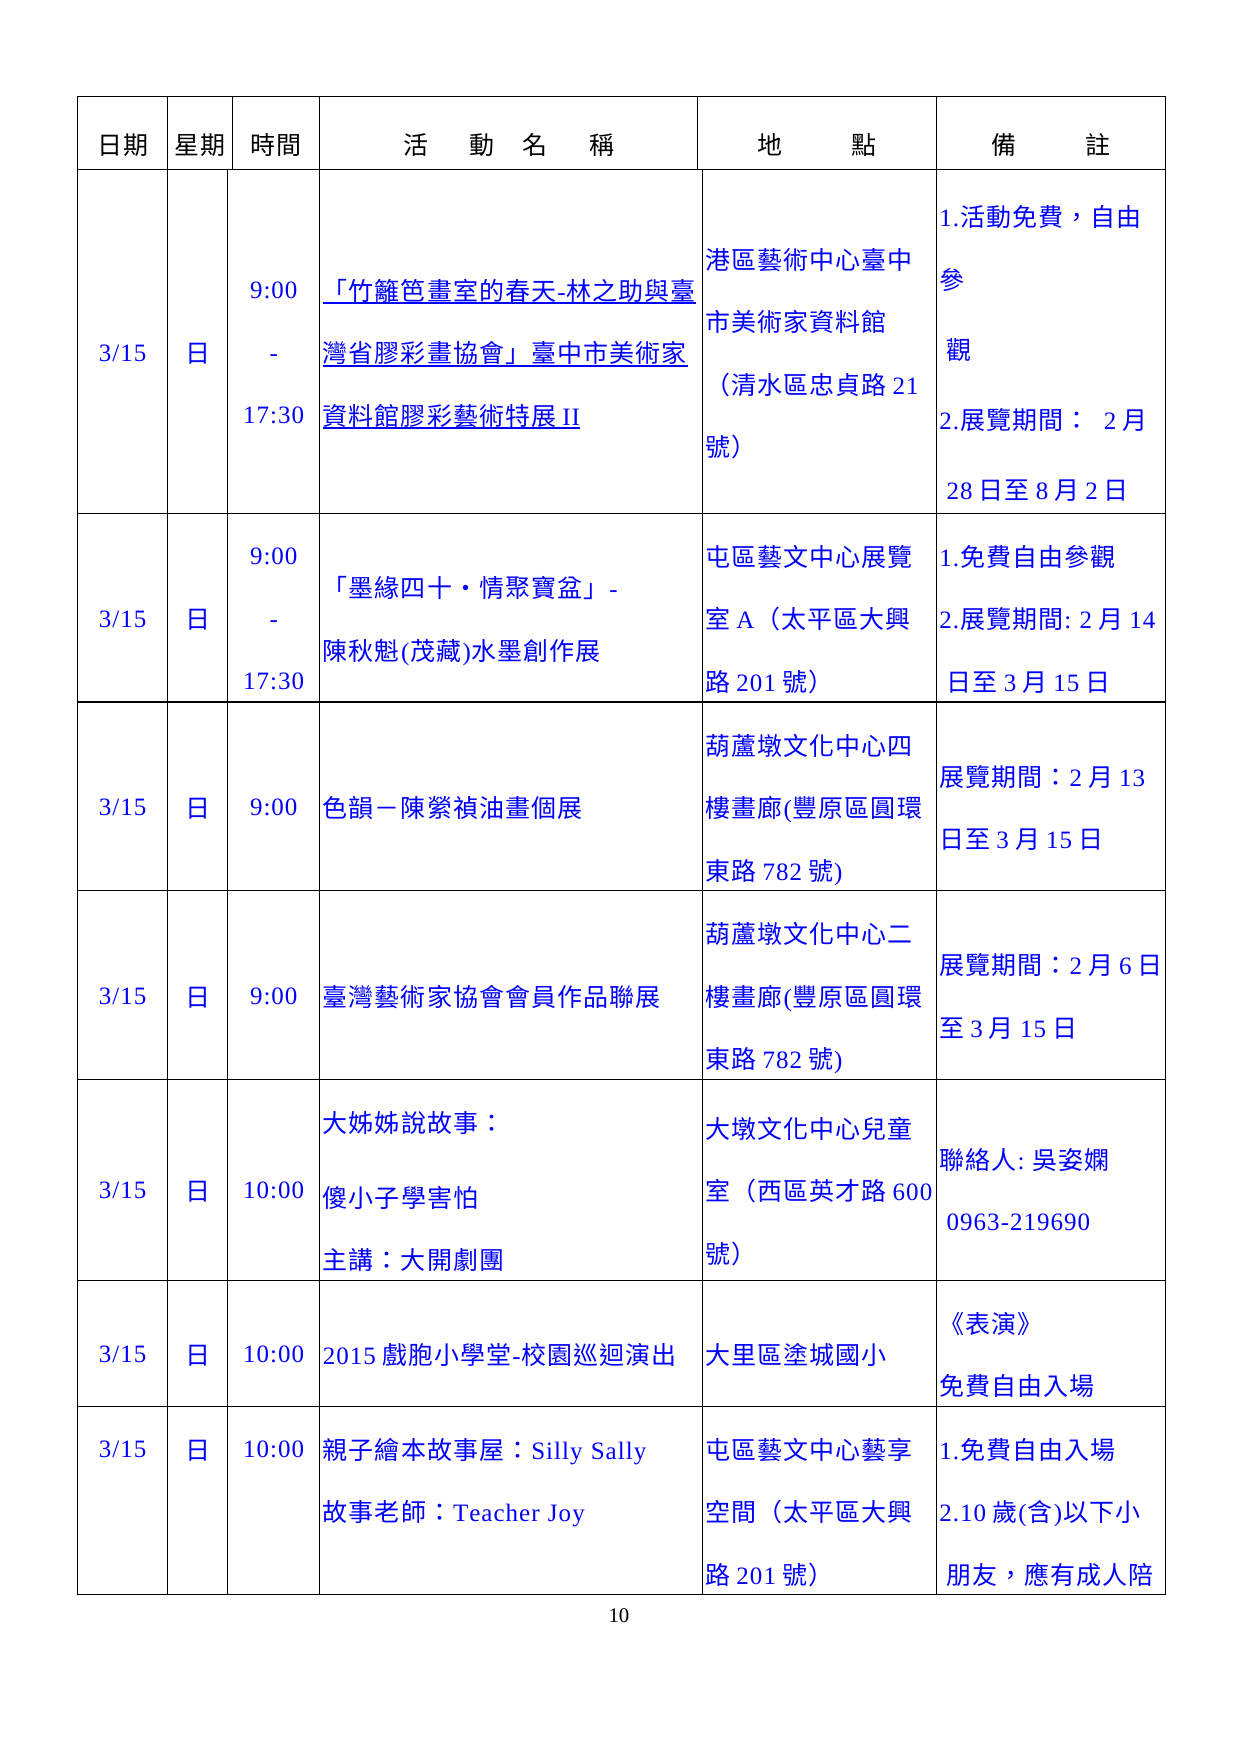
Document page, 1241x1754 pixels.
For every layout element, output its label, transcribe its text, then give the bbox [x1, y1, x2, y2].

table_cell 《表演》 免費自由入場 [937, 1281, 1165, 1406]
table_cell 日 [168, 514, 227, 701]
table_cell 屯區藝文中心藝享空間（太平區大興路201號） [703, 1407, 936, 1594]
table_cell 10:00 [228, 1281, 319, 1406]
table_cell 日 [168, 703, 227, 890]
table_cell 10:00 [228, 1080, 319, 1279]
table_cell 日 [168, 1407, 227, 1594]
table_cell 3/15 [78, 1080, 167, 1279]
table_cell 3/15 [78, 703, 167, 890]
table_cell 日 [168, 1080, 227, 1279]
table_cell 展覽期間：2月13日至3月15日 [937, 703, 1165, 890]
table_cell 港區藝術中心臺中市美術家資料館（清水區忠貞路21號） [703, 170, 936, 513]
table_cell 葫蘆墩文化中心二樓畫廊(豐原區圓環東路782號) [703, 891, 936, 1078]
table_cell 日 [168, 1281, 227, 1406]
table_cell 「墨緣四十‧情聚寶盆」- 陳秋魁(茂藏)水墨創作展 [320, 514, 702, 701]
table_cell 臺灣藝術家協會會員作品聯展 [320, 891, 702, 1078]
table_header 地 點 [698, 97, 936, 169]
table_cell 色韻－陳縈禎油畫個展 [320, 703, 702, 890]
table_cell 1.活動免費，自由參 觀 2.展覽期間： 2月 28日至8月2日 [937, 170, 1165, 513]
table_cell 「竹籬笆畫室的春天-林之助與臺灣省膠彩畫協會」臺中市美術家資料館膠彩藝術特展II [320, 170, 702, 513]
table_cell 2015戲胞小學堂-校園巡迴演出 [320, 1281, 702, 1406]
table_cell 展覽期間：2月6日至3月15日 [937, 891, 1165, 1078]
table_cell 親子繪本故事屋：Silly Sally 故事老師：Teacher Joy [320, 1407, 702, 1594]
table_cell 葫蘆墩文化中心四樓畫廊(豐原區圓環東路782號) [703, 703, 936, 890]
table_header 活 動 名 稱 [320, 97, 697, 169]
table_cell 大墩文化中心兒童室（西區英才路600號） [703, 1080, 936, 1279]
table_cell 大里區塗城國小 [703, 1281, 936, 1406]
table_cell 3/15 [78, 170, 167, 513]
table_header 時間 [233, 97, 319, 169]
table_cell 9:00 - 17:30 [228, 514, 319, 701]
table_cell 3/15 [78, 891, 167, 1078]
table_cell 大姊姊說故事： 傻小子學害怕 主講：大開劇團 [320, 1080, 702, 1279]
table_cell 屯區藝文中心展覽室A（太平區大興路201號） [703, 514, 936, 701]
table_cell 1.免費自由參觀 2.展覽期間: 2月14 日至3月15日 [937, 514, 1165, 701]
table_cell 1.免費自由入場 2.10歲(含)以下小 朋友，應有成人陪 [937, 1407, 1165, 1594]
table_cell 9:00 - 17:30 [228, 170, 319, 513]
table_cell 9:00 [228, 891, 319, 1078]
table_header 日期 [78, 97, 167, 169]
table_cell 10:00 [228, 1407, 319, 1594]
table_cell 3/15 [78, 1281, 167, 1406]
table_cell 9:00 [228, 703, 319, 890]
table_cell 聯絡人: 吳姿嫻 0963-219690 [937, 1080, 1165, 1279]
table_cell 3/15 [78, 1407, 167, 1594]
table_header 星期 [168, 97, 232, 169]
table_header 備 註 [937, 97, 1165, 169]
table_cell 日 [168, 891, 227, 1078]
table_cell 3/15 [78, 514, 167, 701]
table_cell 日 [168, 170, 227, 513]
